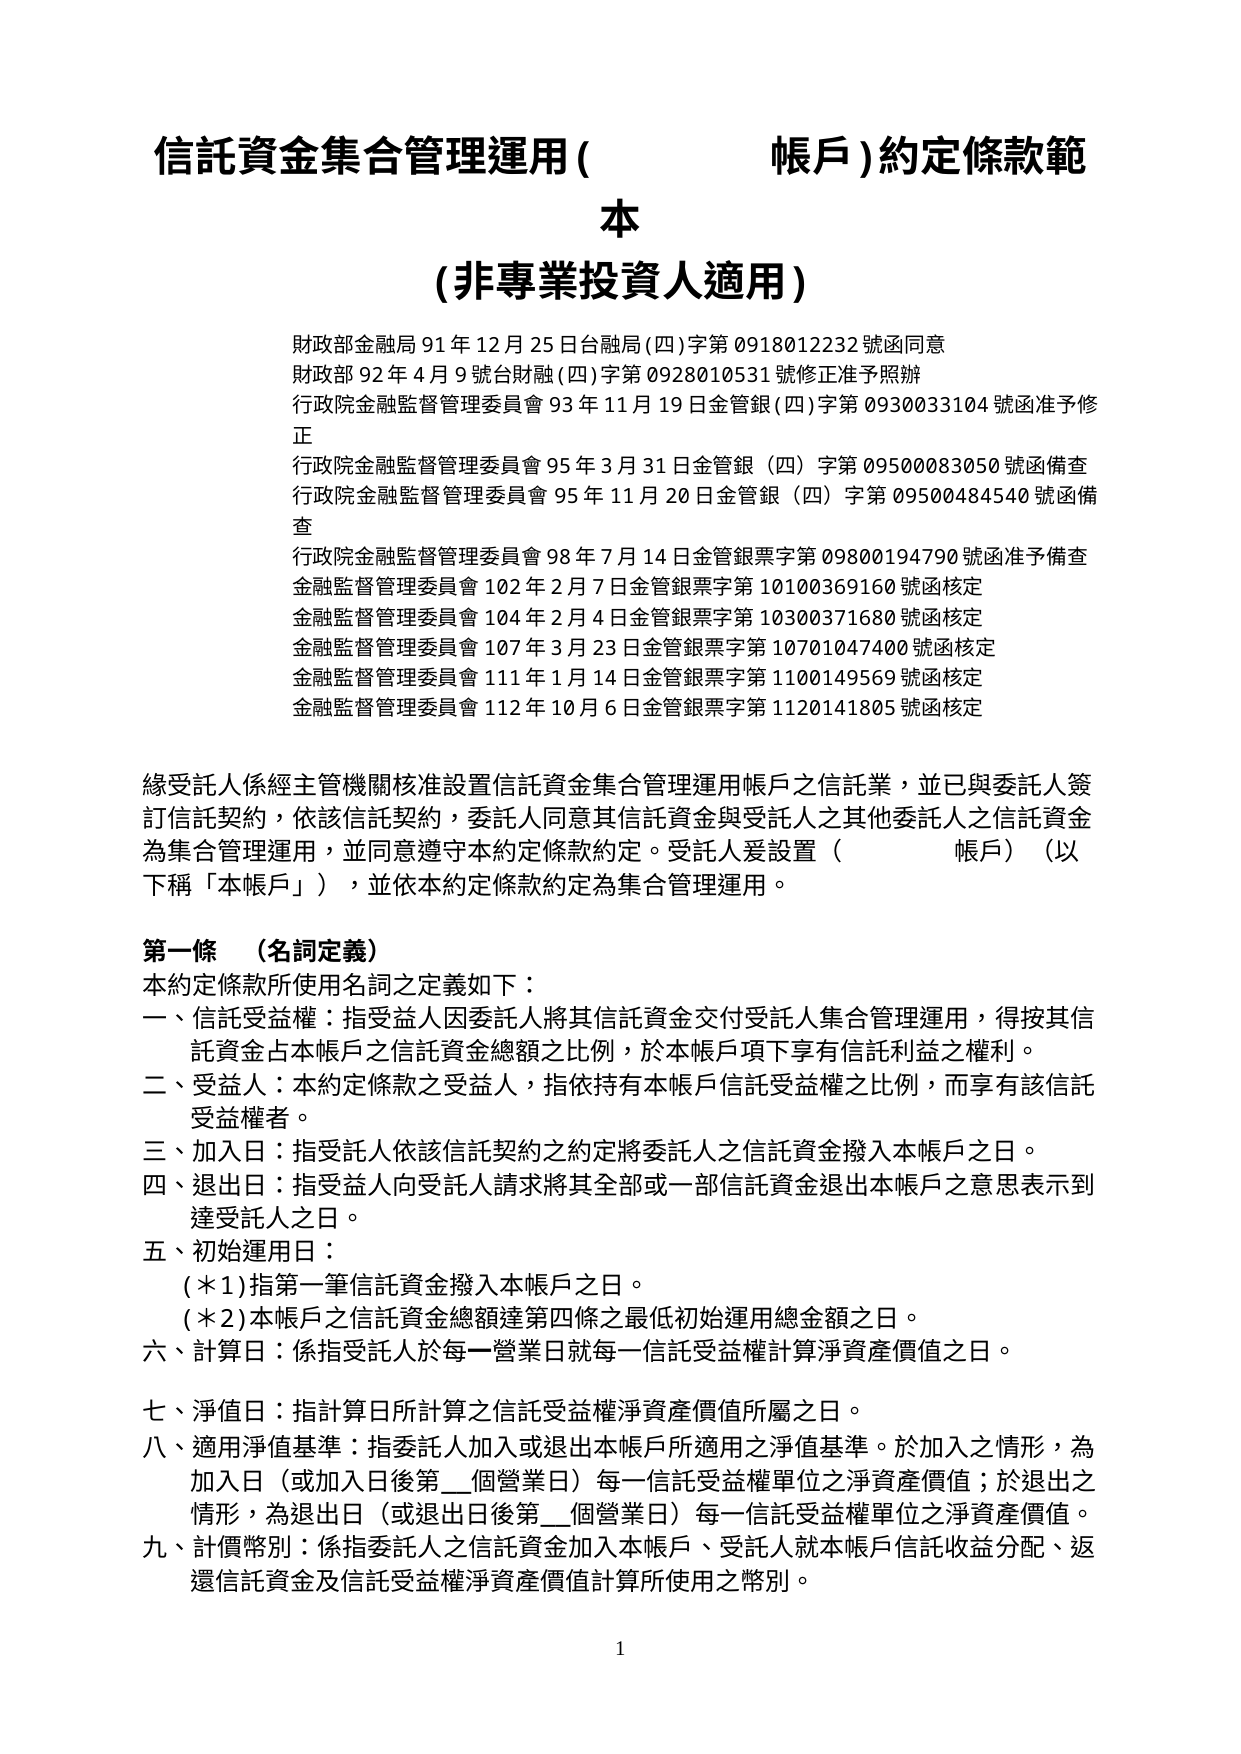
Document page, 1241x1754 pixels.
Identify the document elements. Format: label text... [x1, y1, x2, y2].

text 金融監督管理委員會111年1月14日金管銀票字第1100149569號函核定 [142, 661, 1015, 692]
text 五、初始運用日： [142, 1234, 1098, 1267]
text 六、計算日：係指受託人於每一營業日就每一信託受益權計算淨資產價值之日。 [142, 1334, 1098, 1367]
text 行政院金融監督管理委員會95年3月31日金管銀（四）字第09500083050號函備查 [292, 449, 1098, 479]
text (非專業投資人適用) [142, 237, 1098, 300]
text 財政部金融局91年12月25日台融局(四)字第0918012232號函同意 [292, 328, 1098, 358]
text 金融監督管理委員會112年10月6日金管銀票字第1120141805號函核定 [142, 692, 1015, 722]
text 三、加入日：指受託人依該信託契約之約定將委託人之信託資金撥入本帳戶之日。 [142, 1134, 1098, 1167]
text 四、退出日：指受益人向受託人請求將其全部或一部信託資金退出本帳戶之意思表示到達受託人之日。 [142, 1167, 1098, 1234]
text (＊2)本帳戶之信託資金總額達第四條之最低初始運用總金額之日。 [179, 1301, 1098, 1334]
text 緣受託人係經主管機關核准設置信託資金集合管理運用帳戶之信託業，並已與委託人簽訂信託契約，依該信託契約，委託人同意其信託資金與受託人之其他委託人之信託資金為集合管理運用，並同意遵守本約定條款約定。受託人爰設置（ 帳戶）（以下稱「本帳戶」），並依本約定條款約定為集合管理運用。 [142, 767, 1098, 901]
text 二、受益人：本約定條款之受益人，指依持有本帳戶信託受益權之比例，而享有該信託受益權者。 [142, 1067, 1098, 1134]
text 信託資金集合管理運用( 帳戶)約定條款範本 [142, 112, 1098, 237]
text 金融監督管理委員會107年3月23日金管銀票字第10701047400號函核定 [142, 631, 1098, 661]
text 行政院金融監督管理委員會98年7月14日金管銀票字第09800194790號函准予備查 [292, 540, 1098, 570]
text 行政院金融監督管理委員會93年11月19日金管銀(四)字第0930033104號函准予修正 [292, 389, 1098, 449]
text 行政院金融監督管理委員會95年11月20日金管銀（四）字第09500484540號函備查 [292, 479, 1098, 540]
text 第一條 （名詞定義） [142, 934, 1098, 967]
text 本約定條款所使用名詞之定義如下： [142, 967, 1098, 1001]
text 金融監督管理委員會102年2月7日金管銀票字第10100369160號函核定 [142, 570, 1098, 601]
text 金融監督管理委員會104年2月4日金管銀票字第10300371680號函核定 [142, 601, 1098, 631]
text 七、淨值日：指計算日所計算之信託受益權淨資產價值所屬之日。 [142, 1367, 1098, 1430]
text 八、適用淨值基準：指委託人加入或退出本帳戶所適用之淨值基準。於加入之情形，為加入日（或加入日後第__個營業日）每一信託受益權單位之淨資產價值；於退出之情形，為退出日（或退出日後第__個營業日）每一信託受益權單位之淨資產價值。 [142, 1430, 1098, 1530]
text 九、計價幣別：係指委託人之信託資金加入本帳戶、受託人就本帳戶信託收益分配、返還信託資金及信託受益權淨資產價值計算所使用之幣別。 [142, 1530, 1098, 1597]
text 一、信託受益權：指受益人因委託人將其信託資金交付受託人集合管理運用，得按其信託資金占本帳戶之信託資金總額之比例，於本帳戶項下享有信託利益之權利。 [142, 1001, 1098, 1067]
text 財政部92年4月9號台財融(四)字第0928010531號修正准予照辦 [292, 358, 1098, 389]
text (＊1)指第一筆信託資金撥入本帳戶之日。 [179, 1267, 1098, 1301]
